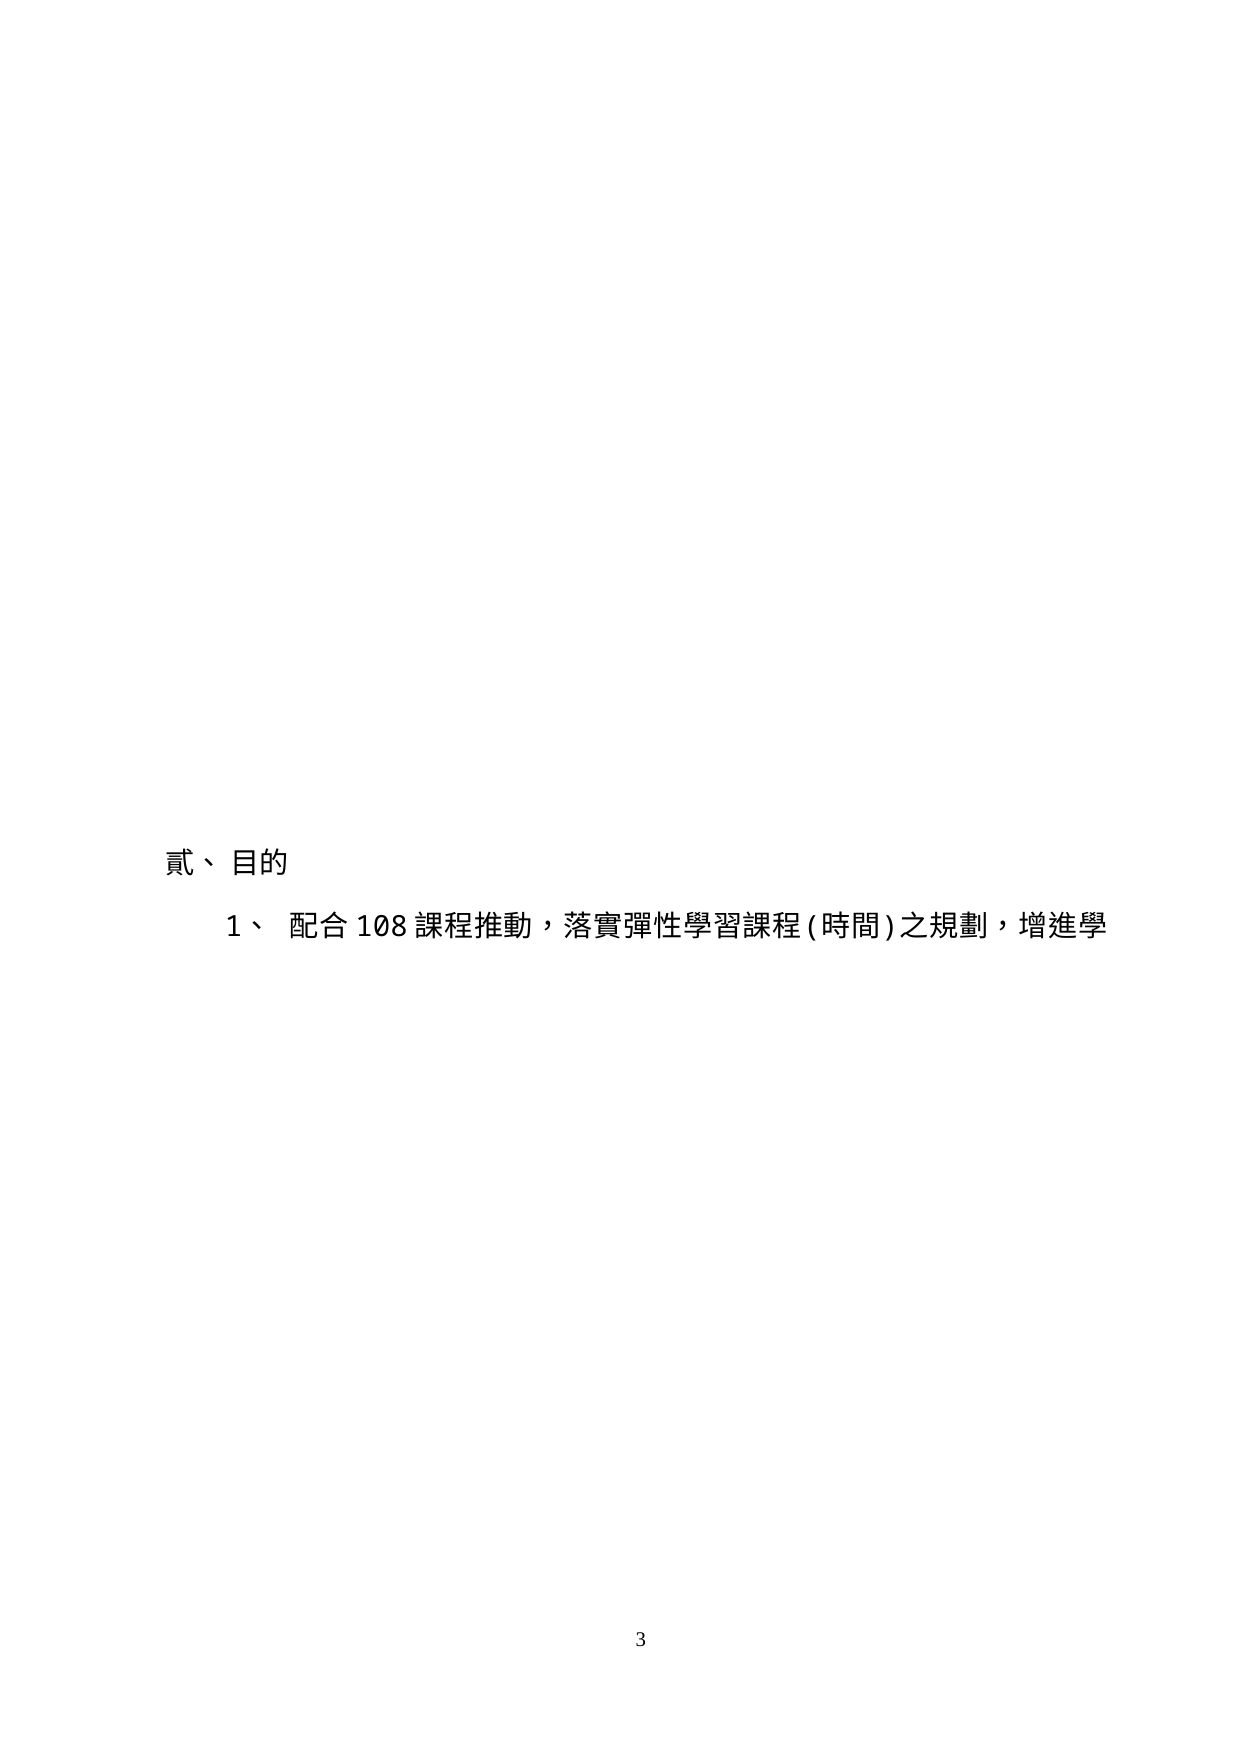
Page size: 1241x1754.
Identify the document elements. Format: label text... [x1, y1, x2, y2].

list 目的 [165, 819, 1107, 882]
list 配合108課程推動，落實彈性學習課程(時間)之規劃，增進學 [224, 882, 1107, 944]
